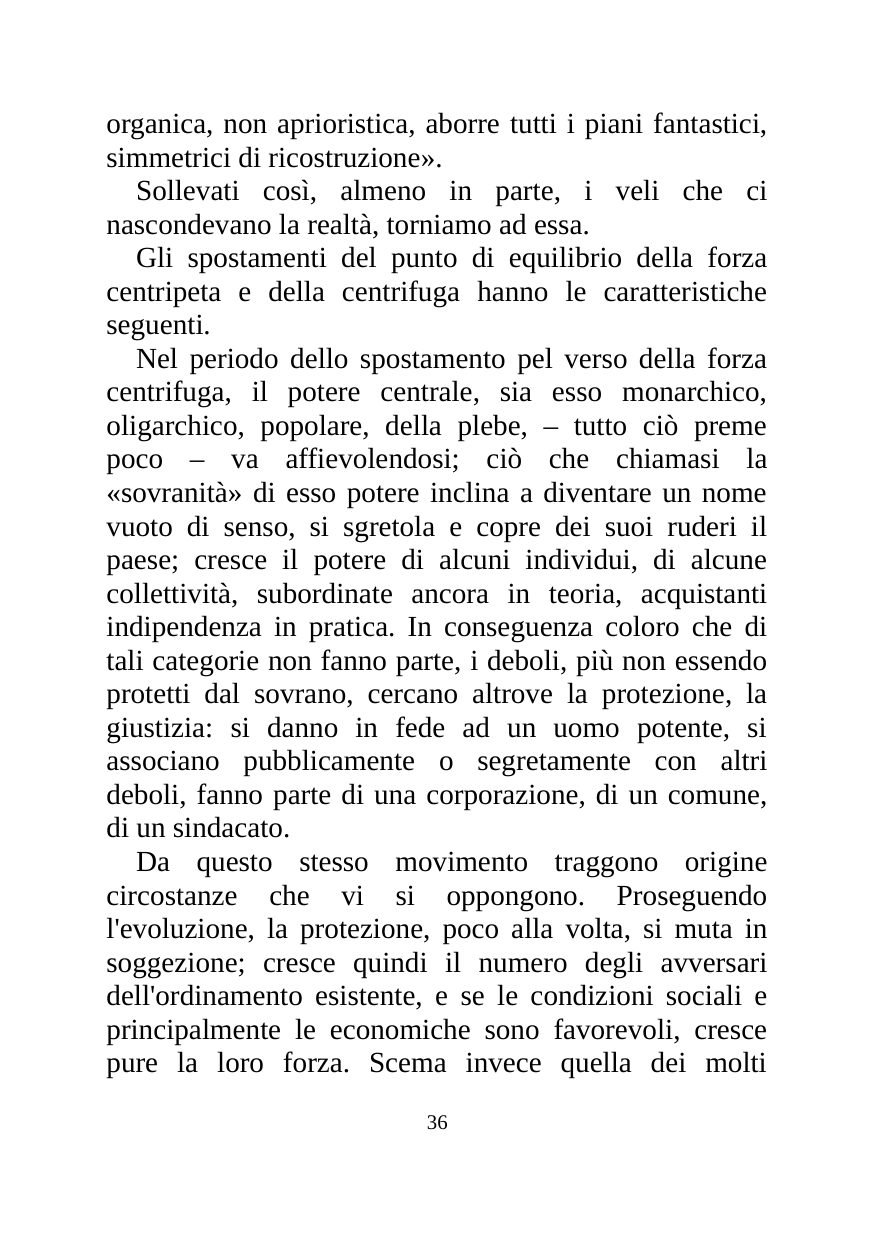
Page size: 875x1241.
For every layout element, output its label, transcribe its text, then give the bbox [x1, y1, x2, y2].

text Gli spostamenti del punto di equilibrio della forza centripeta e della centrifuga hanno le caratteristiche seguenti. [106, 240, 768, 341]
text Sollevati così, almeno in parte, i veli che ci nascondevano la realtà, torniamo ad essa. [106, 173, 768, 240]
text Da questo stesso movimento traggono origine circostanze che vi si oppongono. Proseguendo l'evoluzione, la protezione, poco alla volta, si muta in soggezione; cresce quindi il numero degli avversari dell'ordinamento esistente, e se le condizioni sociali e principalmente le economiche sono favorevoli, cresce pure la loro forza. Scema invece quella dei molti [106, 844, 768, 1079]
text Nel periodo dello spostamento pel verso della forza centrifuga, il potere centrale, sia esso monarchico, oligarchico, popolare, della plebe, – tutto ciò preme poco – va affievolendosi; ciò che chiamasi la «sovranità» di esso potere inclina a diventare un nome vuoto di senso, si sgretola e copre dei suoi ruderi il paese; cresce il potere di alcuni individui, di alcune collettività, subordinate ancora in teoria, acquistanti indipendenza in pratica. In conseguenza coloro che di tali categorie non fanno parte, i deboli, più non essendo protetti dal sovrano, cercano altrove la protezione, la giustizia: si danno in fede ad un uomo potente, si associano pubblicamente o segretamente con altri deboli, fanno parte di una corporazione, di un comune, di un sindacato. [106, 341, 768, 844]
text organica, non aprioristica, aborre tutti i piani fantastici, simmetrici di ricostruzione». [106, 106, 768, 173]
